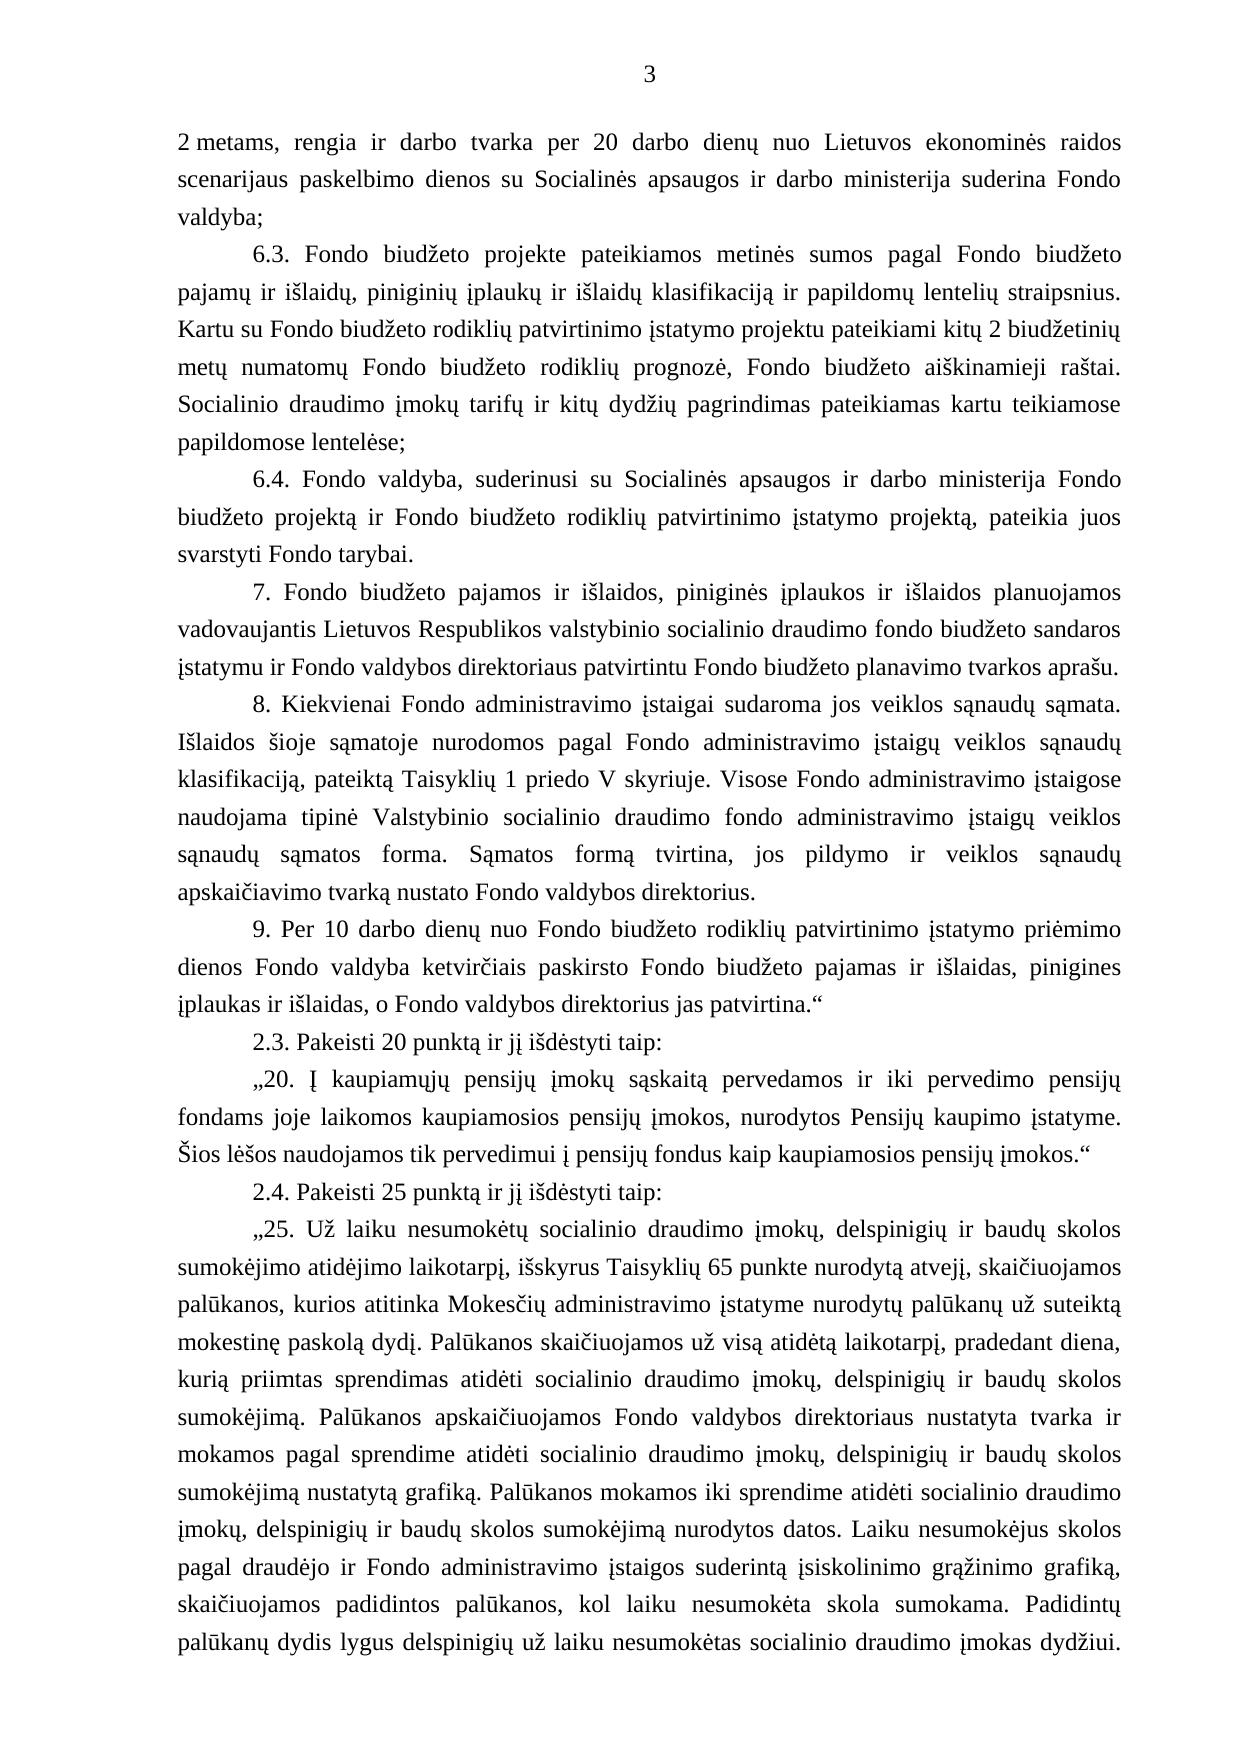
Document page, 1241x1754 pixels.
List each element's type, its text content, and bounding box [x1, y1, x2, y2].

text „20. Į kaupiamųjų pensijų įmokų sąskaitą pervedamos ir iki pervedimo pensijų fondams joje laikomos kaupiamosios pensijų įmokos, nurodytos Pensijų kaupimo įstatyme. Šios lėšos naudojamos tik pervedimui į pensijų fondus kaip kaupiamosios pensijų įmokos.“ [177, 1056, 1122, 1168]
text 6.3. Fondo biudžeto projekte pateikiamos metinės sumos pagal Fondo biudžeto pajamų ir išlaidų, piniginių įplaukų ir išlaidų klasifikaciją ir papildomų lentelių straipsnius. Kartu su Fondo biudžeto rodiklių patvirtinimo įstatymo projektu pateikiami kitų 2 biudžetinių metų numatomų Fondo biudžeto rodiklių prognozė, Fondo biudžeto aiškinamieji raštai. Socialinio draudimo įmokų tarifų ir kitų dydžių pagrindimas pateikiamas kartu teikiamose papildomose lentelėse; [177, 231, 1122, 456]
text 2.4. Pakeisti 25 punktą ir jį išdėstyti taip: [177, 1168, 1122, 1206]
text „25. Už laiku nesumokėtų socialinio draudimo įmokų, delspinigių ir baudų skolos sumokėjimo atidėjimo laikotarpį, išskyrus Taisyklių 65 punkte nurodytą atvejį, skaičiuojamos palūkanos, kurios atitinka Mokesčių administravimo įstatyme nurodytų palūkanų už suteiktą mokestinę paskolą dydį. Palūkanos skaičiuojamos už visą atidėtą laikotarpį, pradedant diena, kurią priimtas sprendimas atidėti socialinio draudimo įmokų, delspinigių ir baudų skolos sumokėjimą. Palūkanos apskaičiuojamos Fondo valdybos direktoriaus nustatyta tvarka ir mokamos pagal sprendime atidėti socialinio draudimo įmokų, delspinigių ir baudų skolos sumokėjimą nustatytą grafiką. Palūkanos mokamos iki sprendime atidėti socialinio draudimo įmokų, delspinigių ir baudų skolos sumokėjimą nurodytos datos. Laiku nesumokėjus skolos pagal draudėjo ir Fondo administravimo įstaigos suderintą įsiskolinimo grąžinimo grafiką, skaičiuojamos padidintos palūkanos, kol laiku nesumokėta skola sumokama. Padidintų palūkanų dydis lygus delspinigių už laiku nesumokėtas socialinio draudimo įmokas dydžiui. [177, 1206, 1122, 1656]
text 6.4. Fondo valdyba, suderinusi su Socialinės apsaugos ir darbo ministerija Fondo biudžeto projektą ir Fondo biudžeto rodiklių patvirtinimo įstatymo projektą, pateikia juos svarstyti Fondo tarybai. [177, 456, 1122, 568]
text 9. Per 10 darbo dienų nuo Fondo biudžeto rodiklių patvirtinimo įstatymo priėmimo dienos Fondo valdyba ketvirčiais paskirsto Fondo biudžeto pajamas ir išlaidas, pinigines įplaukas ir išlaidas, o Fondo valdybos direktorius jas patvirtina.“ [177, 906, 1122, 1018]
text 8. Kiekvienai Fondo administravimo įstaigai sudaroma jos veiklos sąnaudų sąmata. Išlaidos šioje sąmatoje nurodomos pagal Fondo administravimo įstaigų veiklos sąnaudų klasifikaciją, pateiktą Taisyklių 1 priedo V skyriuje. Visose Fondo administravimo įstaigose naudojama tipinė Valstybinio socialinio draudimo fondo administravimo įstaigų veiklos sąnaudų sąmatos forma. Sąmatos formą tvirtina, jos pildymo ir veiklos sąnaudų apskaičiavimo tvarką nustato Fondo valdybos direktorius. [177, 681, 1122, 906]
text 7. Fondo biudžeto pajamos ir išlaidos, piniginės įplaukos ir išlaidos planuojamos vadovaujantis Lietuvos Respublikos valstybinio socialinio draudimo fondo biudžeto sandaros įstatymu ir Fondo valdybos direktoriaus patvirtintu Fondo biudžeto planavimo tvarkos aprašu. [177, 568, 1122, 681]
text 2.3. Pakeisti 20 punktą ir jį išdėstyti taip: [177, 1018, 1122, 1056]
text 2 metams, rengia ir darbo tvarka per 20 darbo dienų nuo Lietuvos ekonominės raidos scenarijaus paskelbimo dienos su Socialinės apsaugos ir darbo ministerija suderina Fondo valdyba; [177, 118, 1122, 231]
